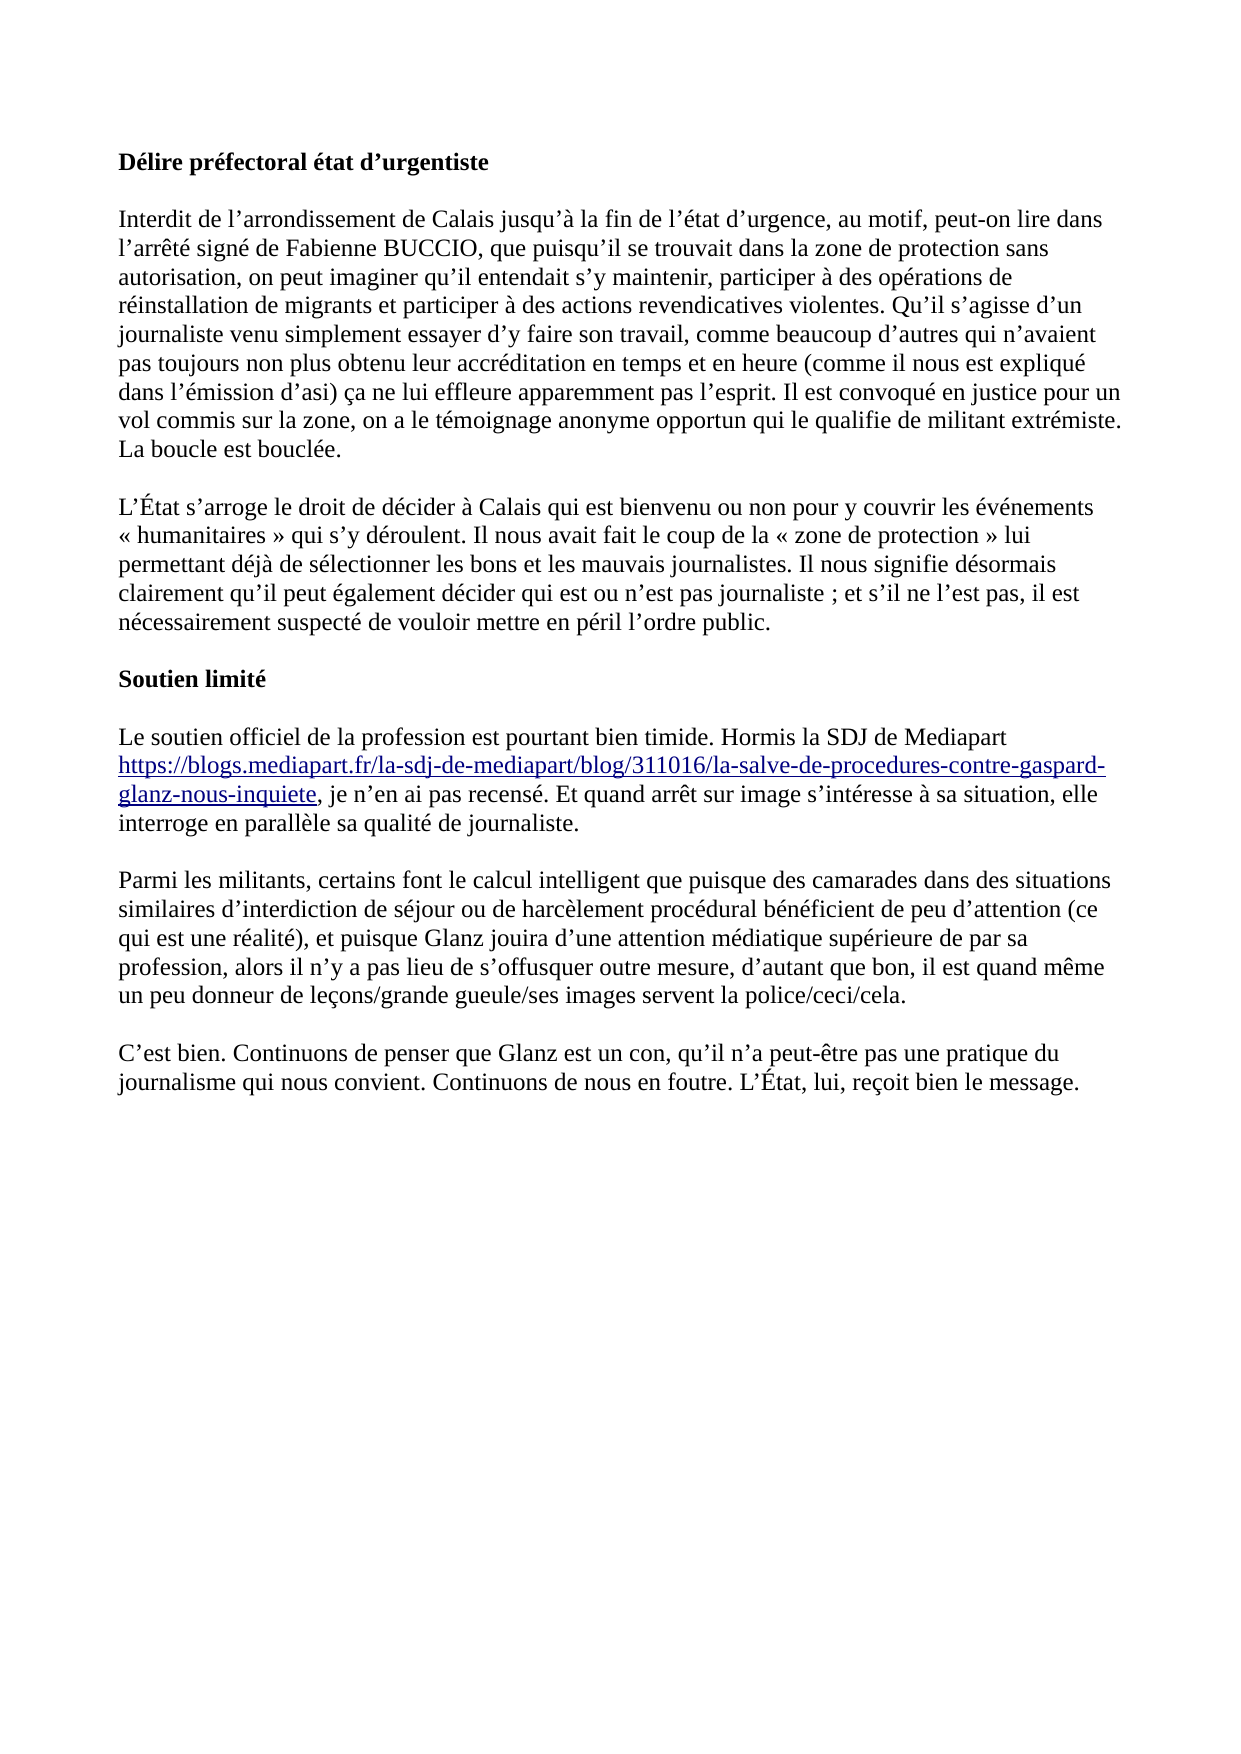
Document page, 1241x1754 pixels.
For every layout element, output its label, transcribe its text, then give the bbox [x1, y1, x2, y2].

text Le soutien officiel de la profession est pourtant bien timide. Hormis la SDJ de Mediapart https://blogs.mediapart.fr/la-sdj-de-mediapart/blog/311016/la-salve-de-procedures-contre-gaspard-glanz-nous-inquiete, je n’en ai pas recensé. Et quand arrêt sur image s’intéresse à sa situation, elle interroge en parallèle sa qualité de journaliste. [118, 722, 1122, 837]
text Parmi les militants, certains font le calcul intelligent que puisque des camarades dans des situations similaires d’interdiction de séjour ou de harcèlement procédural bénéficient de peu d’attention (ce qui est une réalité), et puisque Glanz jouira d’une attention médiatique supérieure de par sa profession, alors il n’y a pas lieu de s’offusquer outre mesure, d’autant que bon, il est quand même un peu donneur de leçons/grande gueule/ses images servent la police/ceci/cela. [118, 866, 1122, 1009]
text Soutien limité [118, 664, 1122, 693]
text Délire préfectoral état d’urgentiste [118, 147, 1122, 176]
text C’est bien. Continuons de penser que Glanz est un con, qu’il n’a peut-être pas une pratique du journalisme qui nous convient. Continuons de nous en foutre. L’État, lui, reçoit bien le message. [118, 1038, 1122, 1096]
text Interdit de l’arrondissement de Calais jusqu’à la fin de l’état d’urgence, au motif, peut-on lire dans l’arrêté signé de Fabienne BUCCIO, que puisqu’il se trouvait dans la zone de protection sans autorisation, on peut imaginer qu’il entendait s’y maintenir, participer à des opérations de réinstallation de migrants et participer à des actions revendicatives violentes. Qu’il s’agisse d’un journaliste venu simplement essayer d’y faire son travail, comme beaucoup d’autres qui n’avaient pas toujours non plus obtenu leur accréditation en temps et en heure (comme il nous est expliqué dans l’émission d’asi) ça ne lui effleure apparemment pas l’esprit. Il est convoqué en justice pour un vol commis sur la zone, on a le témoignage anonyme opportun qui le qualifie de militant extrémiste. La boucle est bouclée. [118, 204, 1122, 463]
text L’État s’arroge le droit de décider à Calais qui est bienvenu ou non pour y couvrir les événements « humanitaires » qui s’y déroulent. Il nous avait fait le coup de la « zone de protection » lui permettant déjà de sélectionner les bons et les mauvais journalistes. Il nous signifie désormais clairement qu’il peut également décider qui est ou n’est pas journaliste ; et s’il ne l’est pas, il est nécessairement suspecté de vouloir mettre en péril l’ordre public. [118, 492, 1122, 636]
